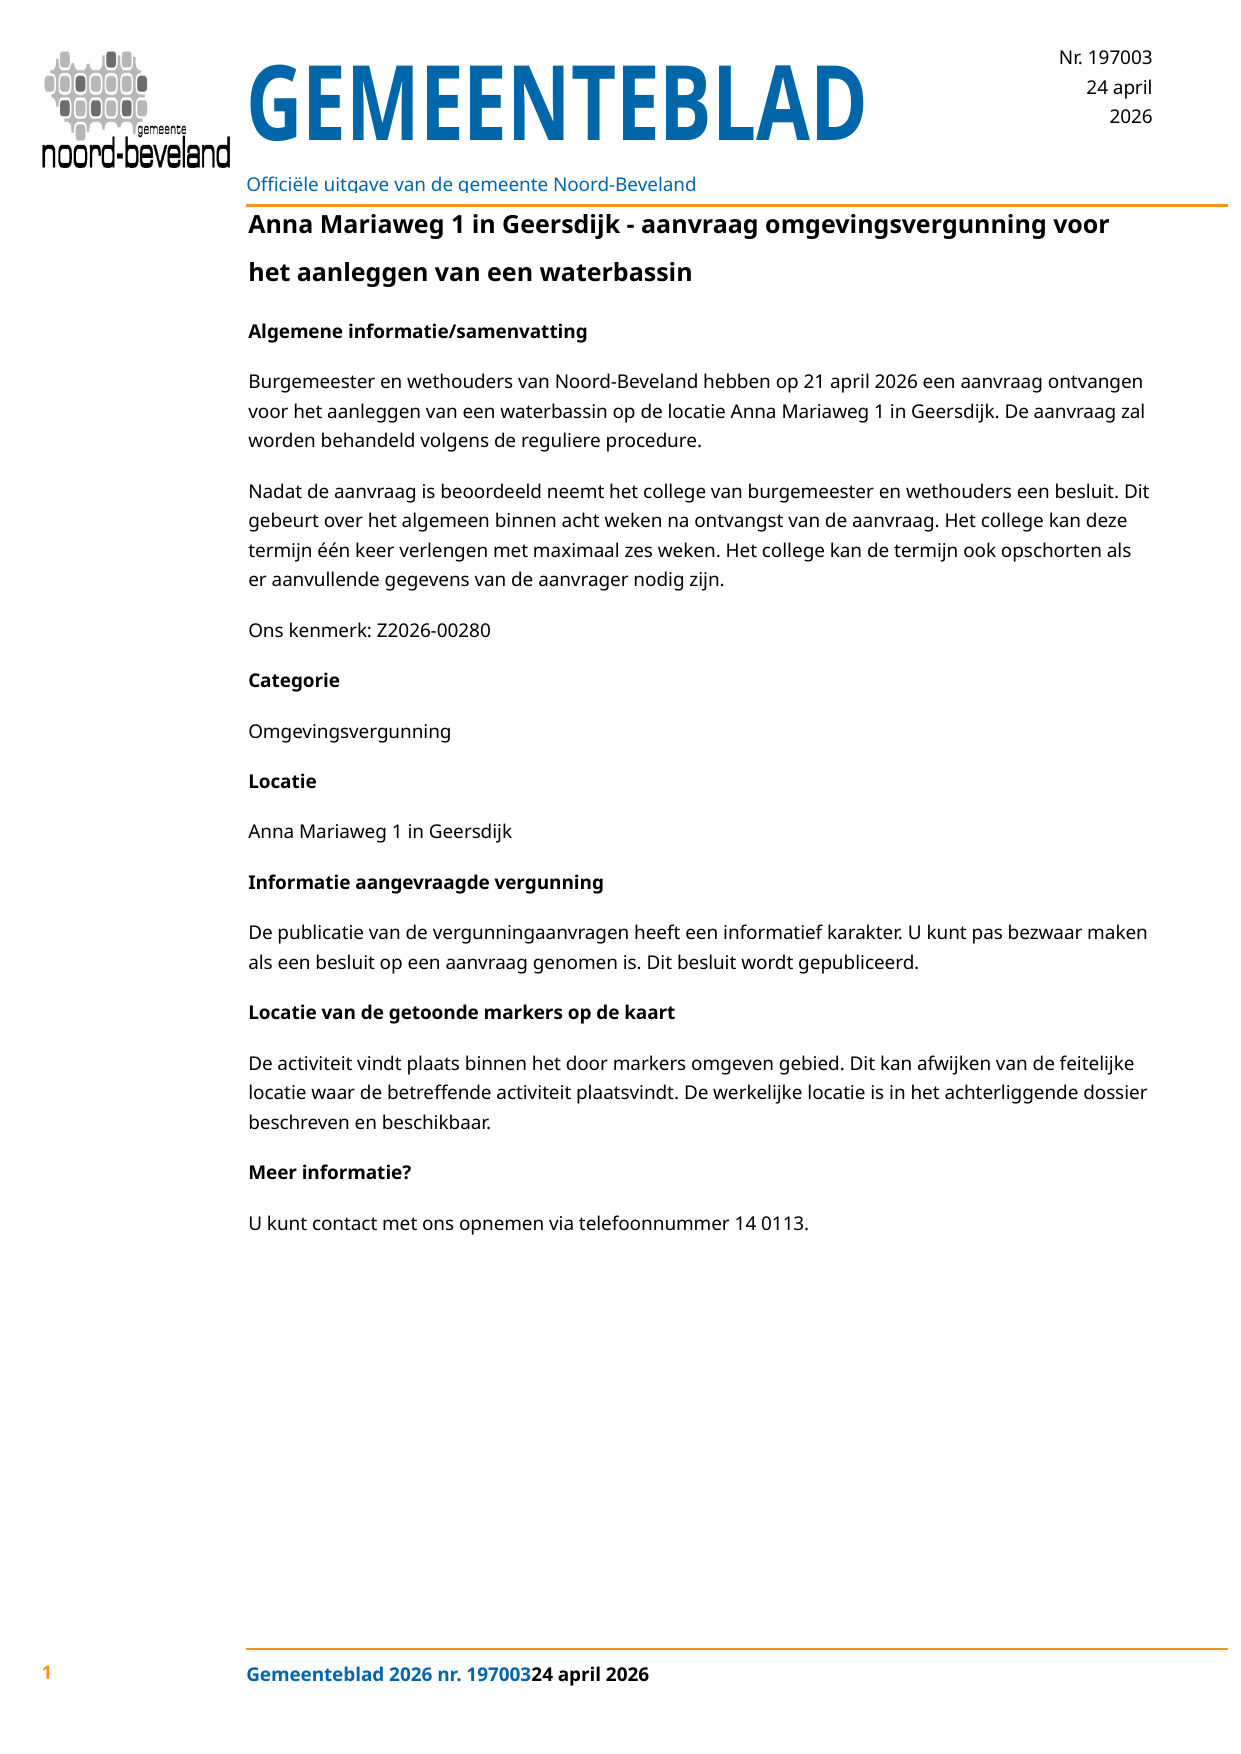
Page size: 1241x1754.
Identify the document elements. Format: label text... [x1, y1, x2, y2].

text Informatie aangevraagde vergunning [248, 869, 1152, 895]
text Nadat de aanvraag is beoordeeld neemt het college van burgemeester en wethouders een besluit. Dit gebeurt over het algemeen binnen acht weken na ontvangst van de aanvraag. Het college kan deze termijn één keer verlengen met maximaal zes weken. Het college kan de termijn ook opschorten als er aanvullende gegevens van de aanvrager nodig zijn. [248, 478, 1152, 592]
text De activiteit vindt plaats binnen het door markers omgeven gebied. Dit kan afwijken van de feitelijke locatie waar de betreffende activiteit plaatsvindt. De werkelijke locatie is in het achterliggende dossier beschreven en beschikbaar. [248, 1050, 1152, 1135]
text Categorie [248, 667, 1152, 693]
text Ons kenmerk: Z2026-00280 [248, 617, 1152, 643]
text Algemene informatie/samenvatting [248, 318, 1152, 344]
text Locatie [248, 768, 1152, 794]
text U kunt contact met ons opnemen via telefoonnummer 14 0113. [248, 1210, 1152, 1236]
text Burgemeester en wethouders van Noord-Beveland hebben op 21 april 2026 een aanvraag ontvangen voor het aanleggen van een waterbassin op de locatie Anna Mariaweg 1 in Geersdijk. De aanvraag zal worden behandeld volgens de reguliere procedure. [248, 368, 1152, 453]
picture [41, 47, 231, 172]
text Anna Mariaweg 1 in Geersdijk [248, 819, 1152, 844]
text Anna Mariaweg 1 in Geersdijk - aanvraag omgevingsvergunning voor het aanleggen van een waterbassin [248, 207, 1152, 288]
text De publicatie van de vergunningaanvragen heeft een informatief karakter. U kunt pas bezwaar maken als een besluit op een aanvraag genomen is. Dit besluit wordt gepubliceerd. [248, 919, 1152, 975]
text Meer informatie? [248, 1159, 1152, 1185]
text Omgevingsvergunning [248, 718, 1152, 744]
text Locatie van de getoonde markers op de kaart [248, 999, 1152, 1025]
